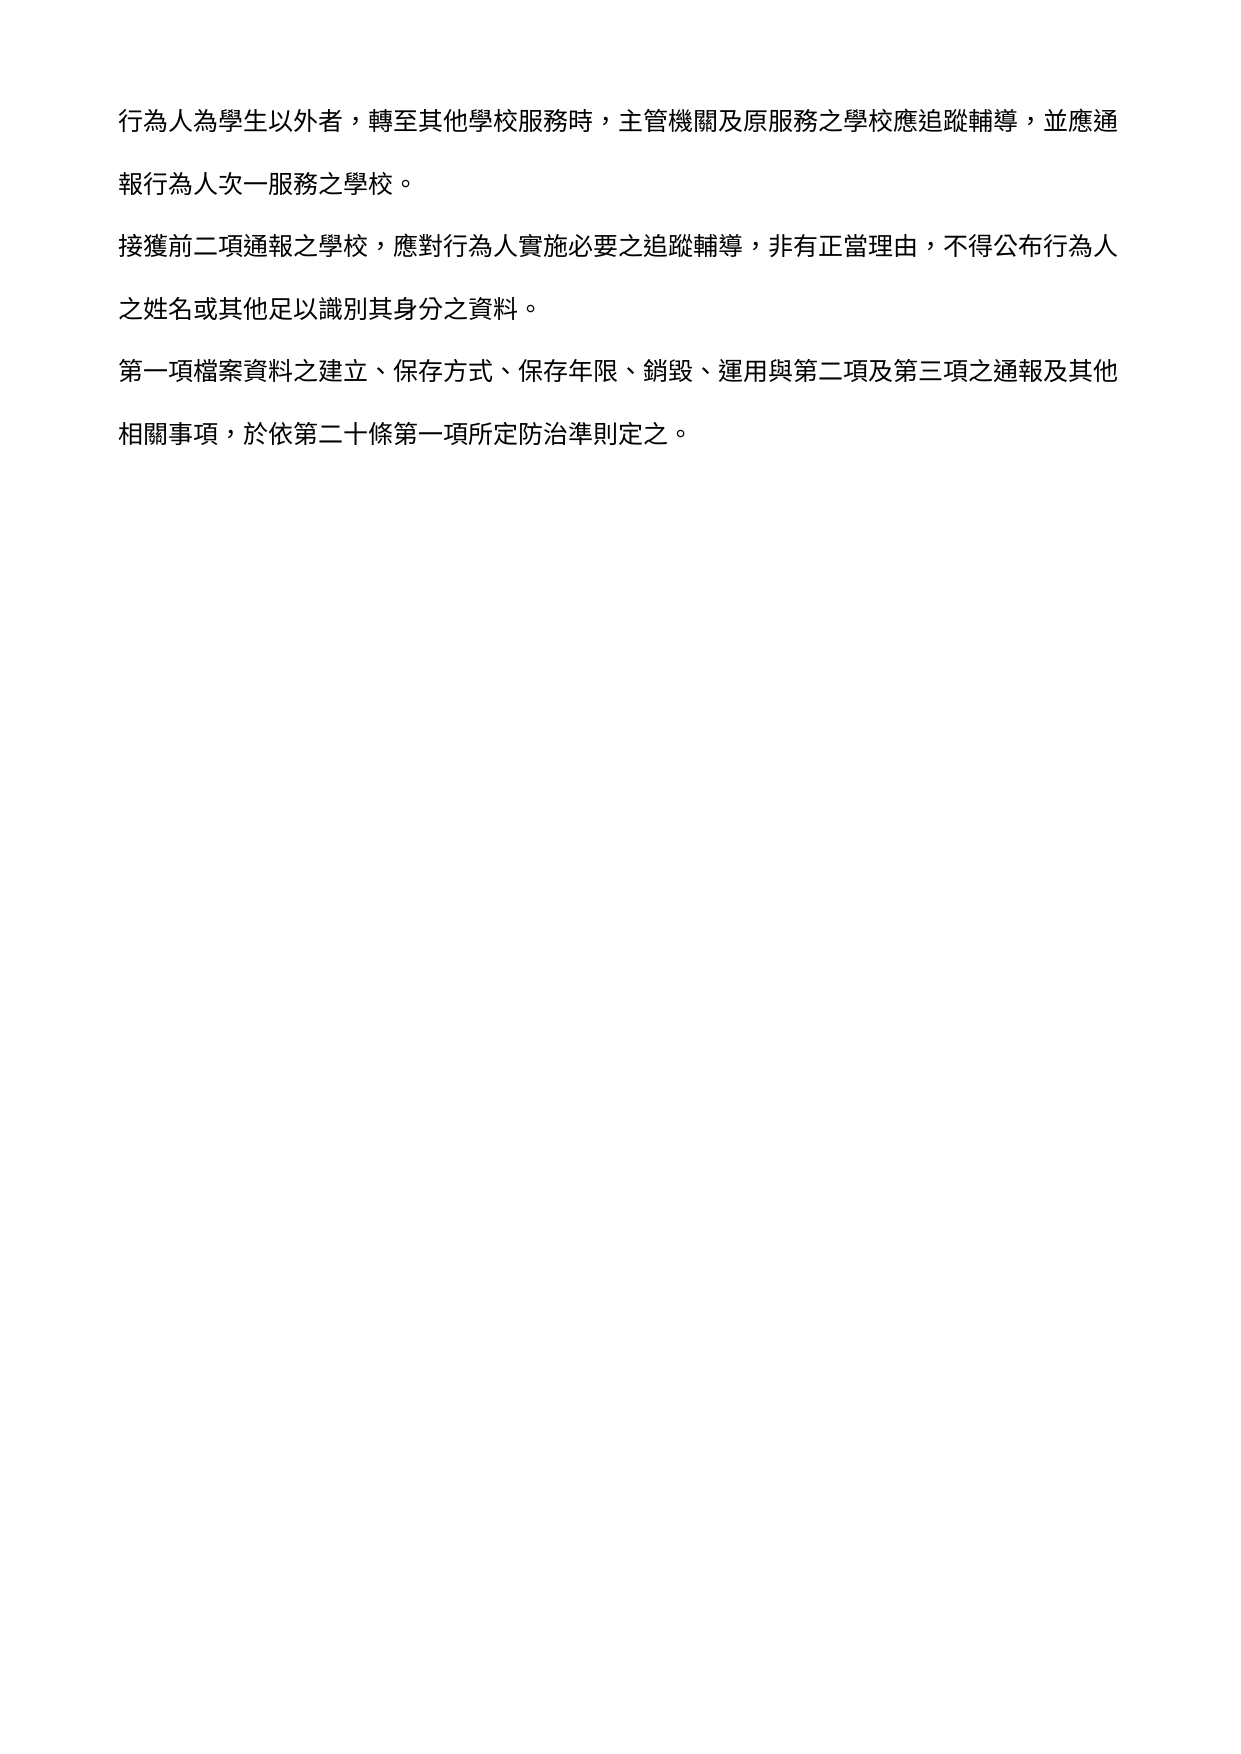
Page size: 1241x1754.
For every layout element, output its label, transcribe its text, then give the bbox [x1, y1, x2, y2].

text 第一項檔案資料之建立、保存方式、保存年限、銷毀、運用與第二項及第三項之通報及其他相關事項，於依第二十條第一項所定防治準則定之。 [118, 328, 1122, 453]
text 接獲前二項通報之學校，應對行為人實施必要之追蹤輔導，非有正當理由，不得公布行為人之姓名或其他足以識別其身分之資料。 [118, 203, 1122, 328]
text 行為人為學生以外者，轉至其他學校服務時，主管機關及原服務之學校應追蹤輔導，並應通報行為人次一服務之學校。 [118, 78, 1122, 203]
